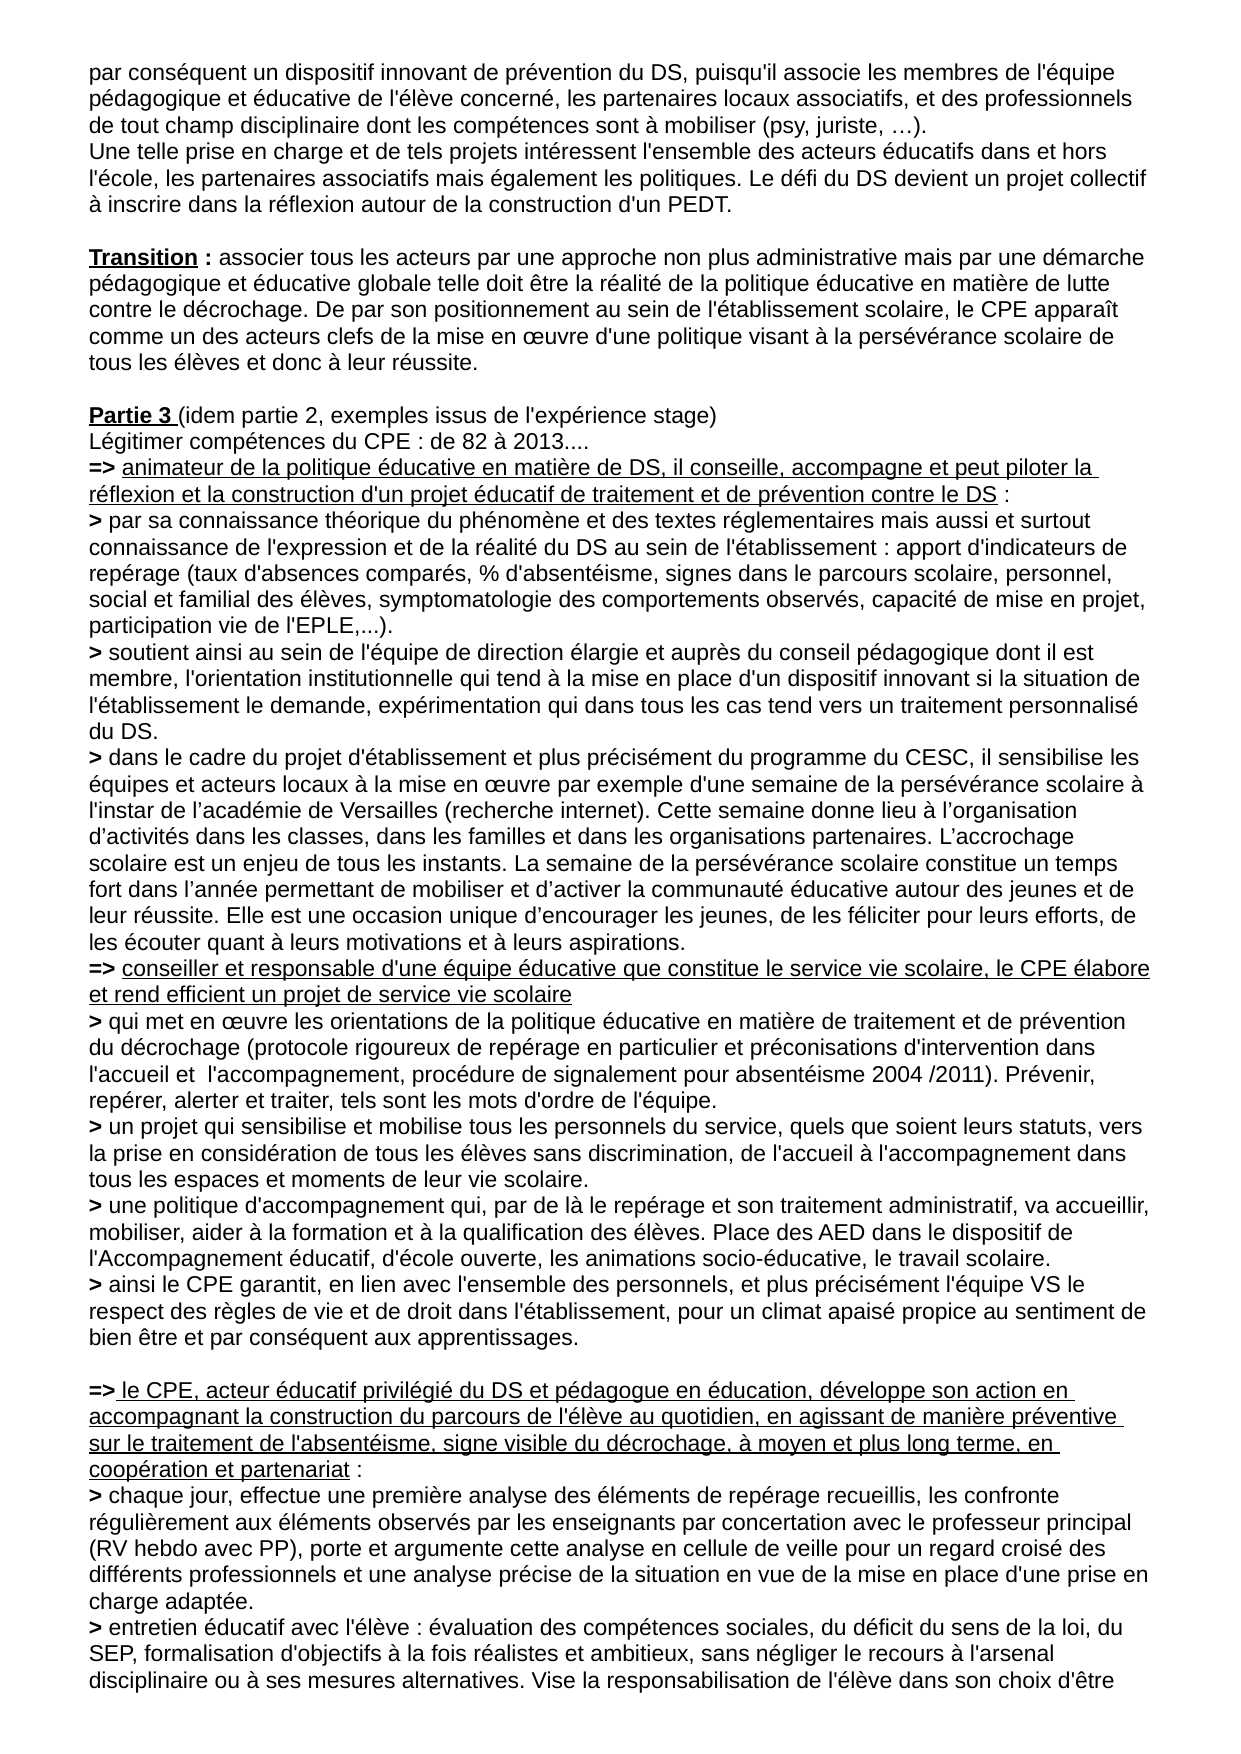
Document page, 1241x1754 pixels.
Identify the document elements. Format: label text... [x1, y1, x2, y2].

text Légitimer compétences du CPE : de 82 à 2013.... [51, 428, 1152, 454]
text > par sa connaissance théorique du phénomène et des textes réglementaires mais aussi et surtout connaissance de l'expression et de la réalité du DS au sein de l'établissement : apport d'indicateurs de repérage (taux d'absences comparés, % d'absentéisme, signes dans le parcours scolaire, personnel, social et familial des élèves, symptomatologie des comportements observés, capacité de mise en projet, participation vie de l'EPLE,...). [88, 507, 1152, 639]
text Partie 3 (idem partie 2, exemples issus de l'expérience stage) [51, 402, 1152, 428]
text > chaque jour, effectue une première analyse des éléments de repérage recueillis, les confronte régulièrement aux éléments observés par les enseignants par concertation avec le professeur principal (RV hebdo avec PP), porte et argumente cette analyse en cellule de veille pour un regard croisé des différents professionnels et une analyse précise de la situation en vue de la mise en place d'une prise en charge adaptée. [88, 1482, 1152, 1614]
text > ainsi le CPE garantit, en lien avec l'ensemble des personnels, et plus précisément l'équipe VS le respect des règles de vie et de droit dans l'établissement, pour un climat apaisé propice au sentiment de bien être et par conséquent aux apprentissages. [88, 1271, 1152, 1377]
text > un projet qui sensibilise et mobilise tous les personnels du service, quels que soient leurs statuts, vers la prise en considération de tous les élèves sans discrimination, de l'accueil à l'accompagnement dans tous les espaces et moments de leur vie scolaire. [88, 1113, 1152, 1192]
text => animateur de la politique éducative en matière de DS, il conseille, accompagne et peut piloter la réflexion et la construction d'un projet éducatif de traitement et de prévention contre le DS : [88, 454, 1152, 507]
text Une telle prise en charge et de tels projets intéressent l'ensemble des acteurs éducatifs dans et hors l'école, les partenaires associatifs mais également les politiques. Le défi du DS devient un projet collectif à inscrire dans la réflexion autour de la construction d'un PEDT. [51, 138, 1152, 217]
text > dans le cadre du projet d'établissement et plus précisément du programme du CESC, il sensibilise les équipes et acteurs locaux à la mise en œuvre par exemple d'une semaine de la persévérance scolaire à l'instar de l’académie de Versailles (recherche internet). Cette semaine donne lieu à l’organisation d’activités dans les classes, dans les familles et dans les organisations partenaires. L’accrochage scolaire est un enjeu de tous les instants. La semaine de la persévérance scolaire constitue un temps fort dans l’année permettant de mobiliser et d’activer la communauté éducative autour des jeunes et de leur réussite. Elle est une occasion unique d’encourager les jeunes, de les féliciter pour leurs efforts, de les écouter quant à leurs motivations et à leurs aspirations. [88, 744, 1152, 955]
text > qui met en œuvre les orientations de la politique éducative en matière de traitement et de prévention du décrochage (protocole rigoureux de repérage en particulier et préconisations d'intervention dans l'accueil et l'accompagnement, procédure de signalement pour absentéisme 2004 /2011). Prévenir, repérer, alerter et traiter, tels sont les mots d'ordre de l'équipe. [88, 1008, 1152, 1113]
text > une politique d'accompagnement qui, par de là le repérage et son traitement administratif, va accueillir, mobiliser, aider à la formation et à la qualification des élèves. Place des AED dans le dispositif de l'Accompagnement éducatif, d'école ouverte, les animations socio-éducative, le travail scolaire. [88, 1192, 1152, 1271]
text => le CPE, acteur éducatif privilégié du DS et pédagogue en éducation, développe son action en accompagnant la construction du parcours de l'élève au quotidien, en agissant de manière préventive sur le traitement de l'absentéisme, signe visible du décrochage, à moyen et plus long terme, en coopération et partenariat : [88, 1377, 1152, 1482]
text > entretien éducatif avec l'élève : évaluation des compétences sociales, du déficit du sens de la loi, du SEP, formalisation d'objectifs à la fois réalistes et ambitieux, sans négliger le recours à l'arsenal disciplinaire ou à ses mesures alternatives. Vise la responsabilisation de l'élève dans son choix d'être [88, 1614, 1152, 1693]
text Transition : associer tous les acteurs par une approche non plus administrative mais par une démarche pédagogique et éducative globale telle doit être la réalité de la politique éducative en matière de lutte contre le décrochage. De par son positionnement au sein de l'établissement scolaire, le CPE apparaît comme un des acteurs clefs de la mise en œuvre d'une politique visant à la persévérance scolaire de tous les élèves et donc à leur réussite. [51, 243, 1152, 375]
text => conseiller et responsable d'une équipe éducative que constitue le service vie scolaire, le CPE élabore et rend efficient un projet de service vie scolaire [88, 955, 1152, 1008]
text par conséquent un dispositif innovant de prévention du DS, puisqu'il associe les membres de l'équipe pédagogique et éducative de l'élève concerné, les partenaires locaux associatifs, et des professionnels de tout champ disciplinaire dont les compétences sont à mobiliser (psy, juriste, …). [51, 59, 1152, 138]
text > soutient ainsi au sein de l'équipe de direction élargie et auprès du conseil pédagogique dont il est membre, l'orientation institutionnelle qui tend à la mise en place d'un dispositif innovant si la situation de l'établissement le demande, expérimentation qui dans tous les cas tend vers un traitement personnalisé du DS. [88, 639, 1152, 744]
